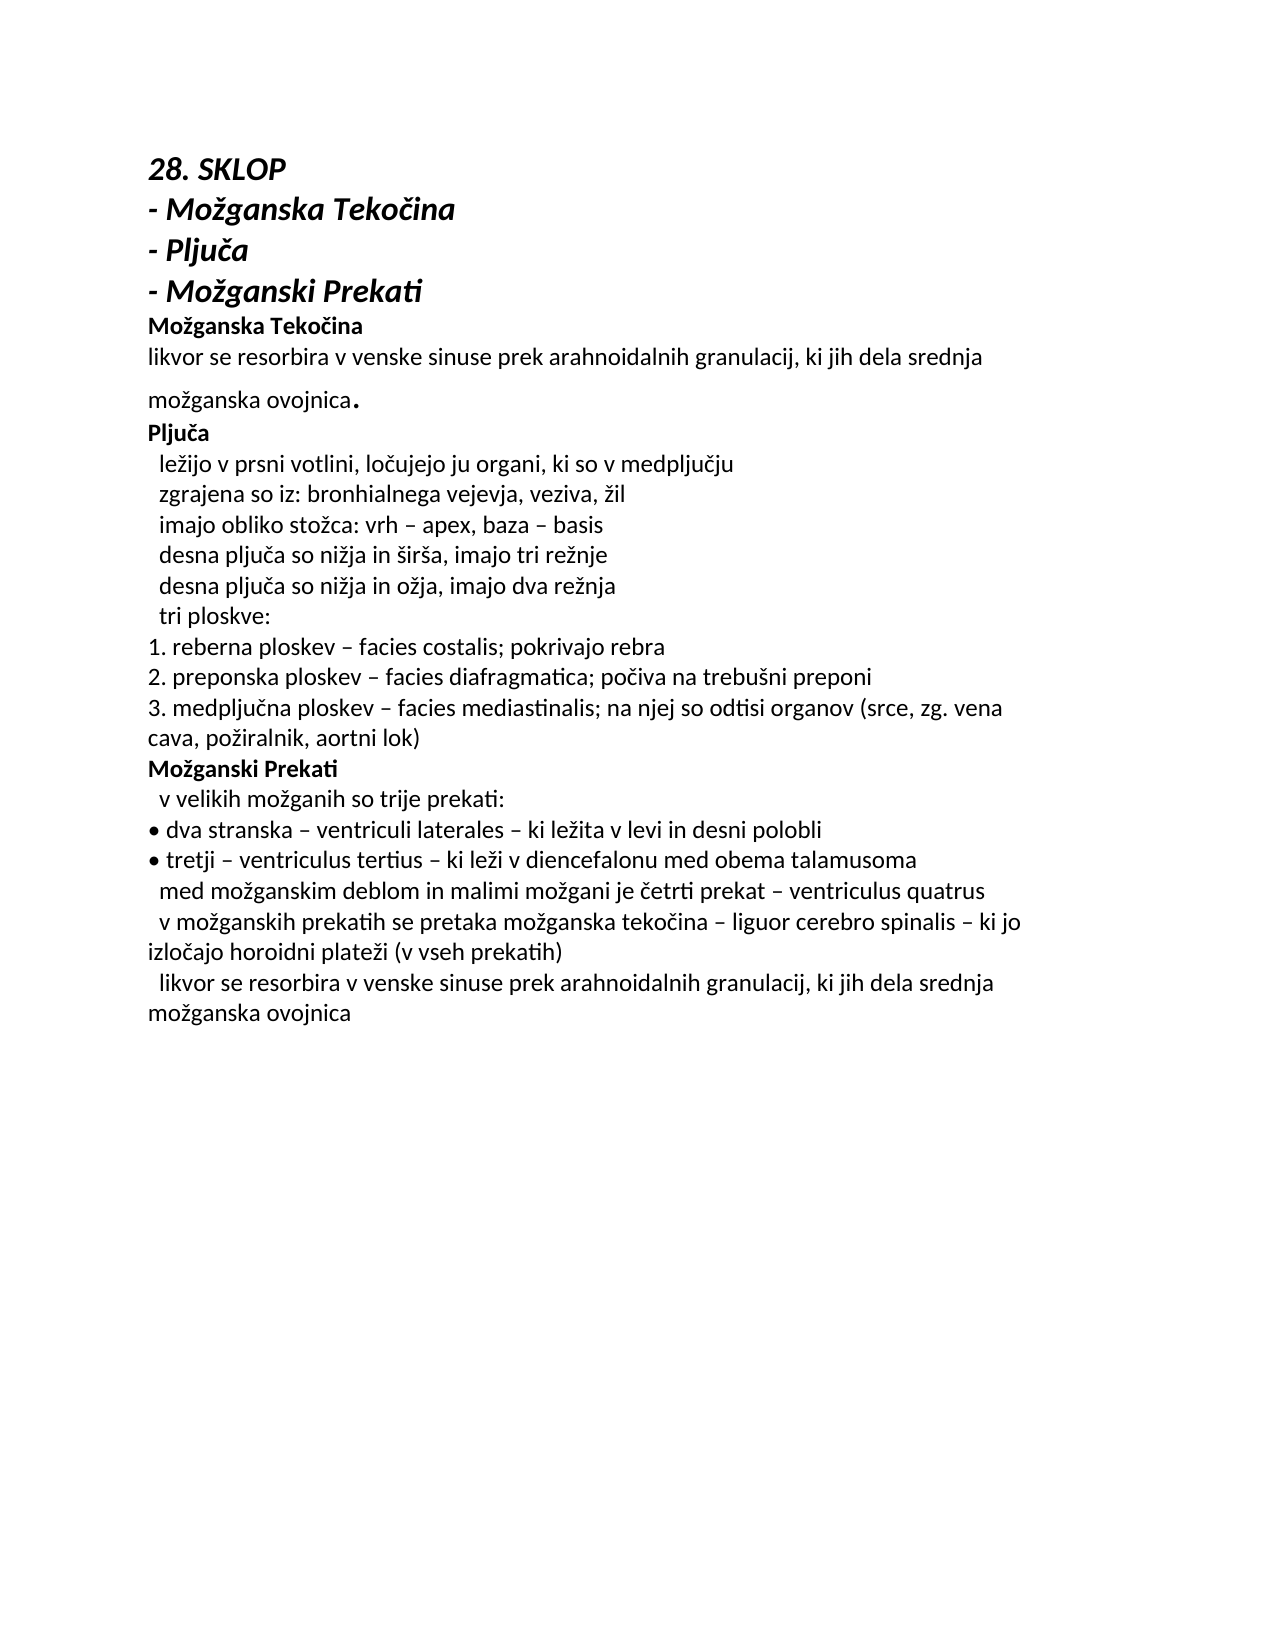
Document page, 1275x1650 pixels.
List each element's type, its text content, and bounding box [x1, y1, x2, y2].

text • tretji – ventriculus tertius – ki leži v diencefalonu med obema talamusoma [148, 845, 1127, 875]
text - Možganski Prekati [148, 270, 1127, 311]
text Možganska Tekočina [148, 311, 1127, 341]
text 3. medpljučna ploskev – facies mediastinalis; na njej so odtisi organov (srce, zg. vena [148, 692, 1127, 723]
text cava, požiralnik, aortni lok) [148, 723, 1127, 753]
text med možganskim deblom in malimi možgani je četrti prekat – ventriculus quatrus [148, 875, 1127, 906]
text ležijo v prsni votlini, ločujejo ju organi, ki so v medpljučju [148, 448, 1127, 478]
text likvor se resorbira v venske sinuse prek arahnoidalnih granulacij, ki jih dela srednja [148, 967, 1127, 997]
text • dva stranska – ventriculi laterales – ki ležita v levi in desni polobli [148, 814, 1127, 845]
text 2. preponska ploskev – facies diafragmatica; počiva na trebušni preponi [148, 662, 1127, 692]
text desna pljuča so nižja in ožja, imajo dva režnja [148, 570, 1127, 601]
text možganska ovojnica. [148, 372, 1127, 417]
text v velikih možganih so trije prekati: [148, 784, 1127, 814]
text zgrajena so iz: bronhialnega vejevja, veziva, žil [148, 478, 1127, 509]
text možganska ovojnica [148, 997, 1127, 1028]
text likvor se resorbira v venske sinuse prek arahnoidalnih granulacij, ki jih dela srednja [148, 341, 1127, 372]
text v možganskih prekatih se pretaka možganska tekočina – liguor cerebro spinalis – ki jo [148, 906, 1127, 936]
text 1. reberna ploskev – facies costalis; pokrivajo rebra [148, 631, 1127, 662]
text imajo obliko stožca: vrh – apex, baza – basis [148, 509, 1127, 539]
text - Možganska Tekočina [148, 188, 1127, 229]
text desna pljuča so nižja in širša, imajo tri režnje [148, 539, 1127, 570]
text tri ploskve: [148, 601, 1127, 631]
text - Pljuča [148, 229, 1127, 270]
text 28. SKLOP [148, 148, 1127, 188]
text Pljuča [148, 417, 1127, 448]
text Možganski Prekati [148, 753, 1127, 784]
text izločajo horoidni plateži (v vseh prekatih) [148, 936, 1127, 967]
